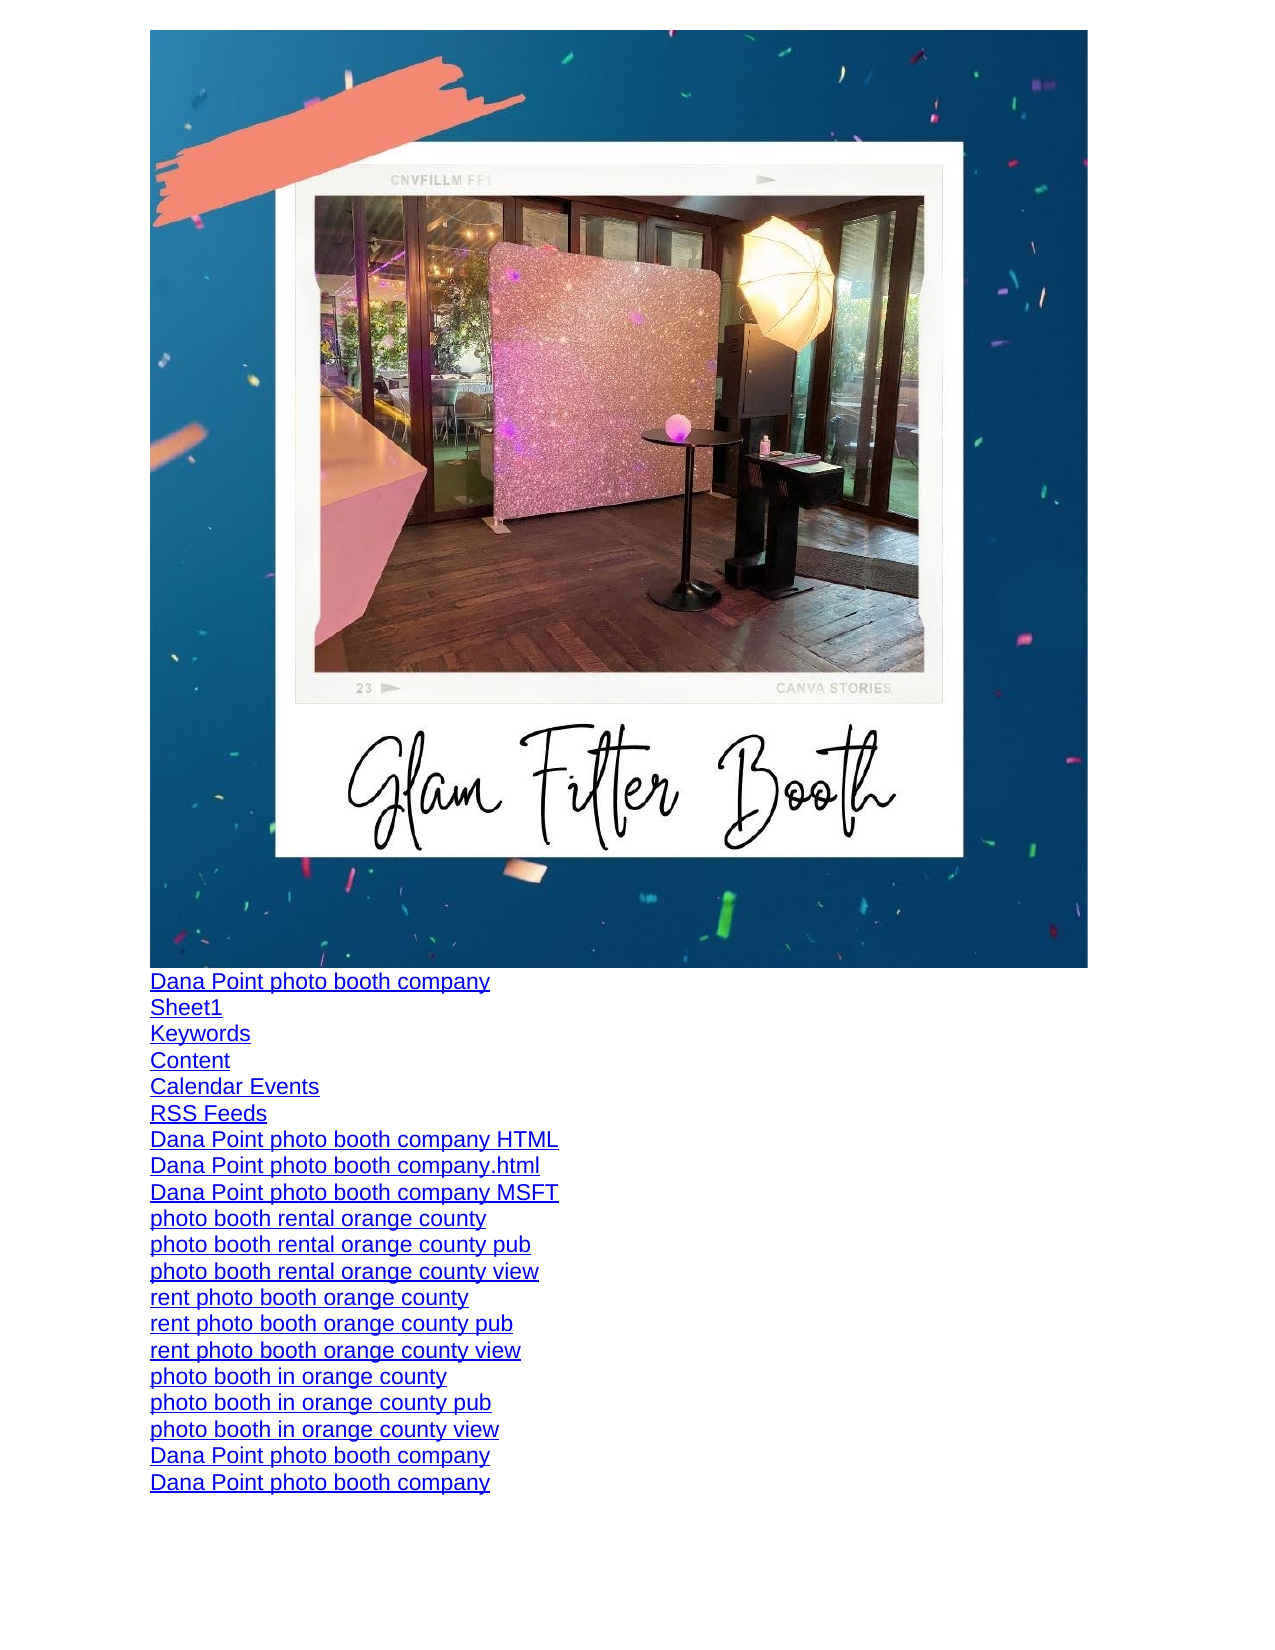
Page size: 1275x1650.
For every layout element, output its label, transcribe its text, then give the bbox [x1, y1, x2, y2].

text Dana Point photo booth company MSFT [150, 1178, 1125, 1205]
text Dana Point photo booth company [150, 968, 1125, 994]
text photo booth rental orange county [150, 1205, 1125, 1231]
text Dana Point photo booth company HTML [150, 1126, 1125, 1152]
text photo booth rental orange county pub [150, 1231, 1125, 1258]
text Keywords [150, 1020, 1125, 1047]
text photo booth in orange county [150, 1363, 1125, 1389]
text photo booth rental orange county view [150, 1258, 1125, 1284]
text Dana Point photo booth company.html [150, 1152, 1125, 1178]
text Dana Point photo booth company [150, 1442, 1125, 1468]
text Sheet1 [150, 994, 1125, 1020]
text photo booth in orange county view [150, 1416, 1125, 1442]
text rent photo booth orange county view [150, 1337, 1125, 1363]
text Dana Point photo booth company [150, 1468, 1125, 1495]
text rent photo booth orange county [150, 1284, 1125, 1310]
text photo booth in orange county pub [150, 1389, 1125, 1416]
text RSS Feeds [150, 1099, 1125, 1126]
text Calendar Events [150, 1073, 1125, 1099]
text rent photo booth orange county pub [150, 1310, 1125, 1337]
picture [150, 30, 1088, 968]
text Content [150, 1047, 1125, 1073]
